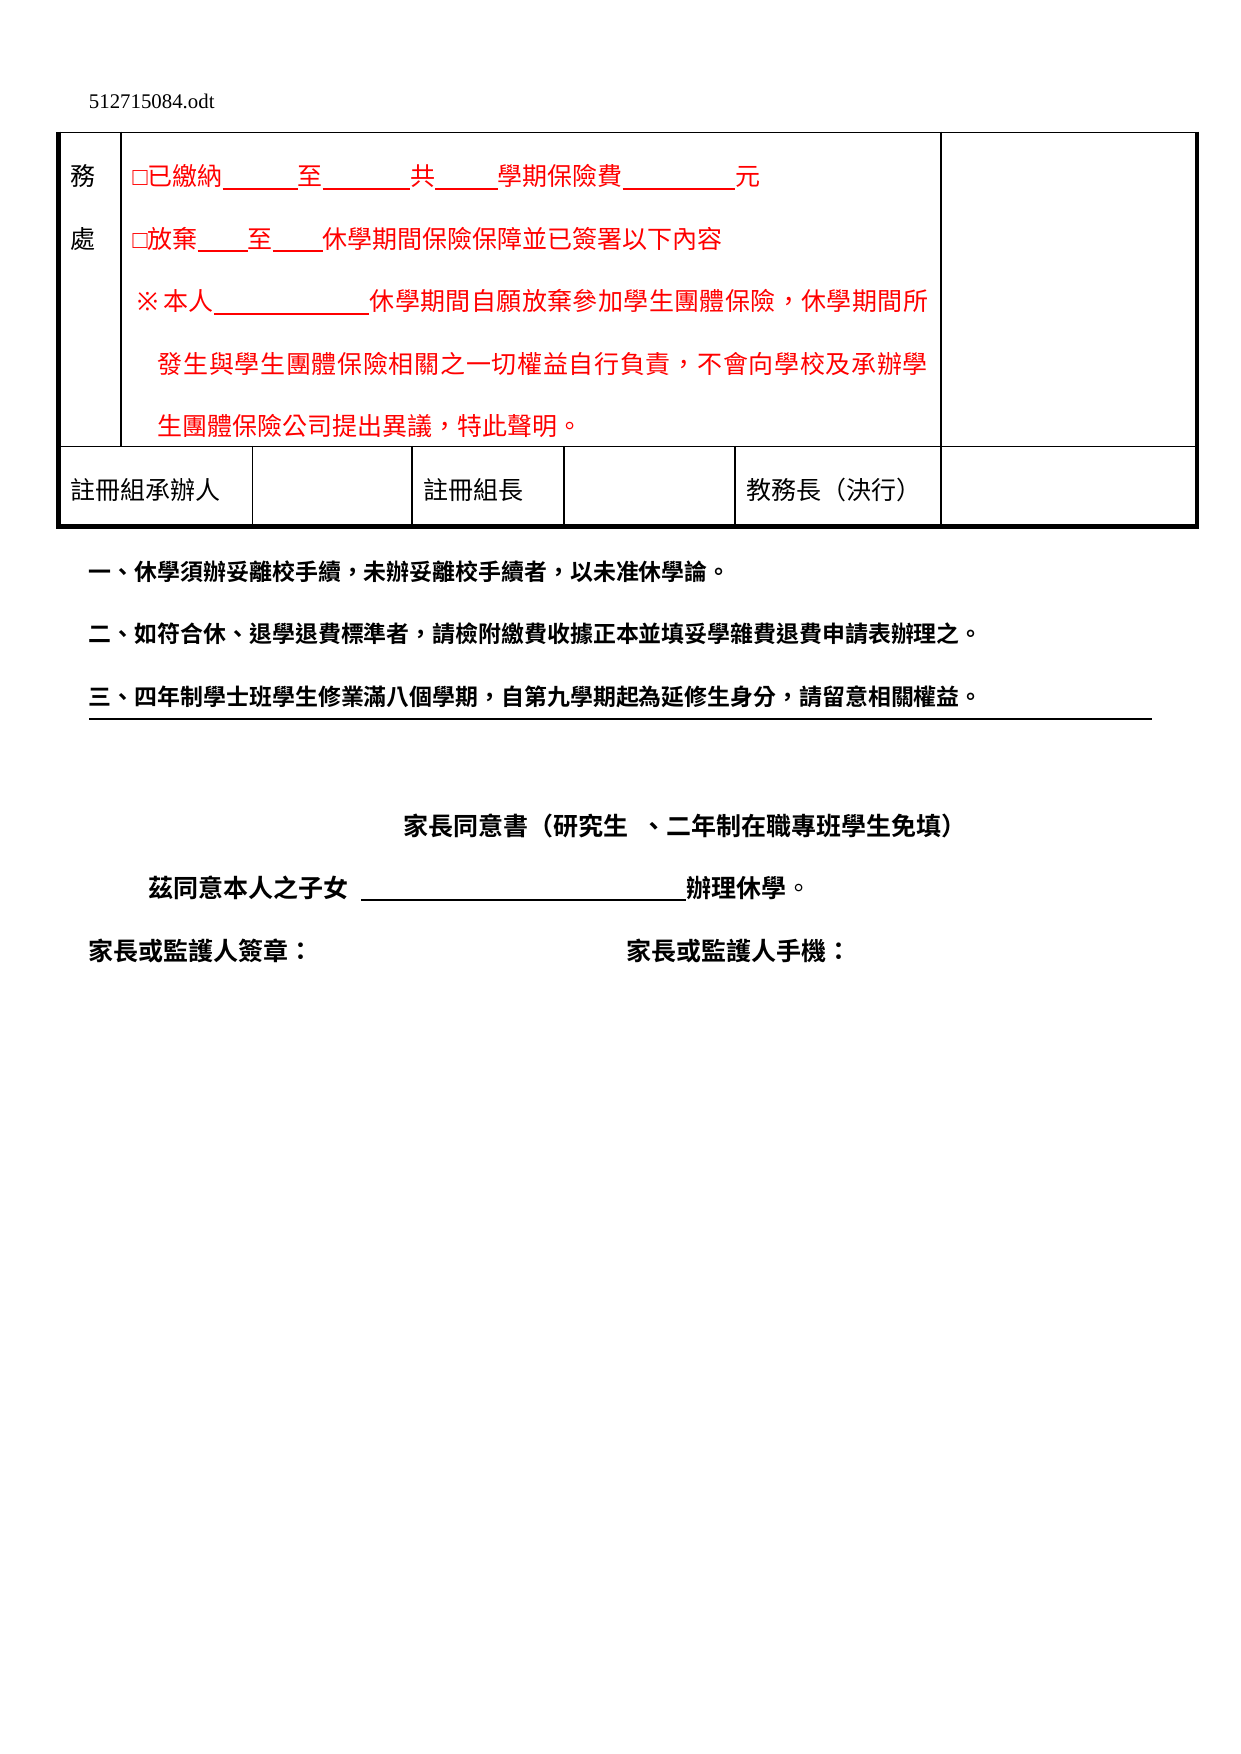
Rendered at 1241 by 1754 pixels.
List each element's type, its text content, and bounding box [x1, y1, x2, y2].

table_cell 註冊組承辦人 [61, 447, 252, 524]
table_cell [942, 133, 1195, 446]
table_cell 教務長（決行） [736, 447, 940, 524]
text 二、如符合休、退學退費標準者，請檢附繳費收據正本並填妥學雜費退費申請表辦理之。 [89, 591, 1152, 654]
table_cell 註冊組長 [413, 447, 563, 524]
text 一、休學須辦妥離校手續，未辦妥離校手續者，以未准休學論。 [89, 529, 1152, 591]
text 三、四年制學士班學生修業滿八個學期，自第九學期起為延修生身分，請留意相關權益。 [89, 654, 1152, 718]
table_cell [565, 447, 734, 524]
text 茲同意本人之子女 辦理休學。 [89, 845, 1152, 907]
table_cell [942, 447, 1195, 524]
text 家長或監護人簽章： 家長或監護人手機： [89, 907, 1152, 970]
table_cell [253, 447, 411, 524]
table_cell □已繳納 至 共 學期保險費 元 □放棄 至 休學期間保險保障並已簽署以下內容 ※本人 休學期間自願放棄參加學生團體保險，休學期間所發生與學生團體保險相關之一切權益自行負責，不會向學校及承辦學生團體保險公司提出異議，特此聲明。 [122, 133, 940, 446]
text 家長同意書（研究生 、二年制在職專班學生免填） [89, 782, 1152, 845]
table_cell 務處 [61, 133, 120, 446]
